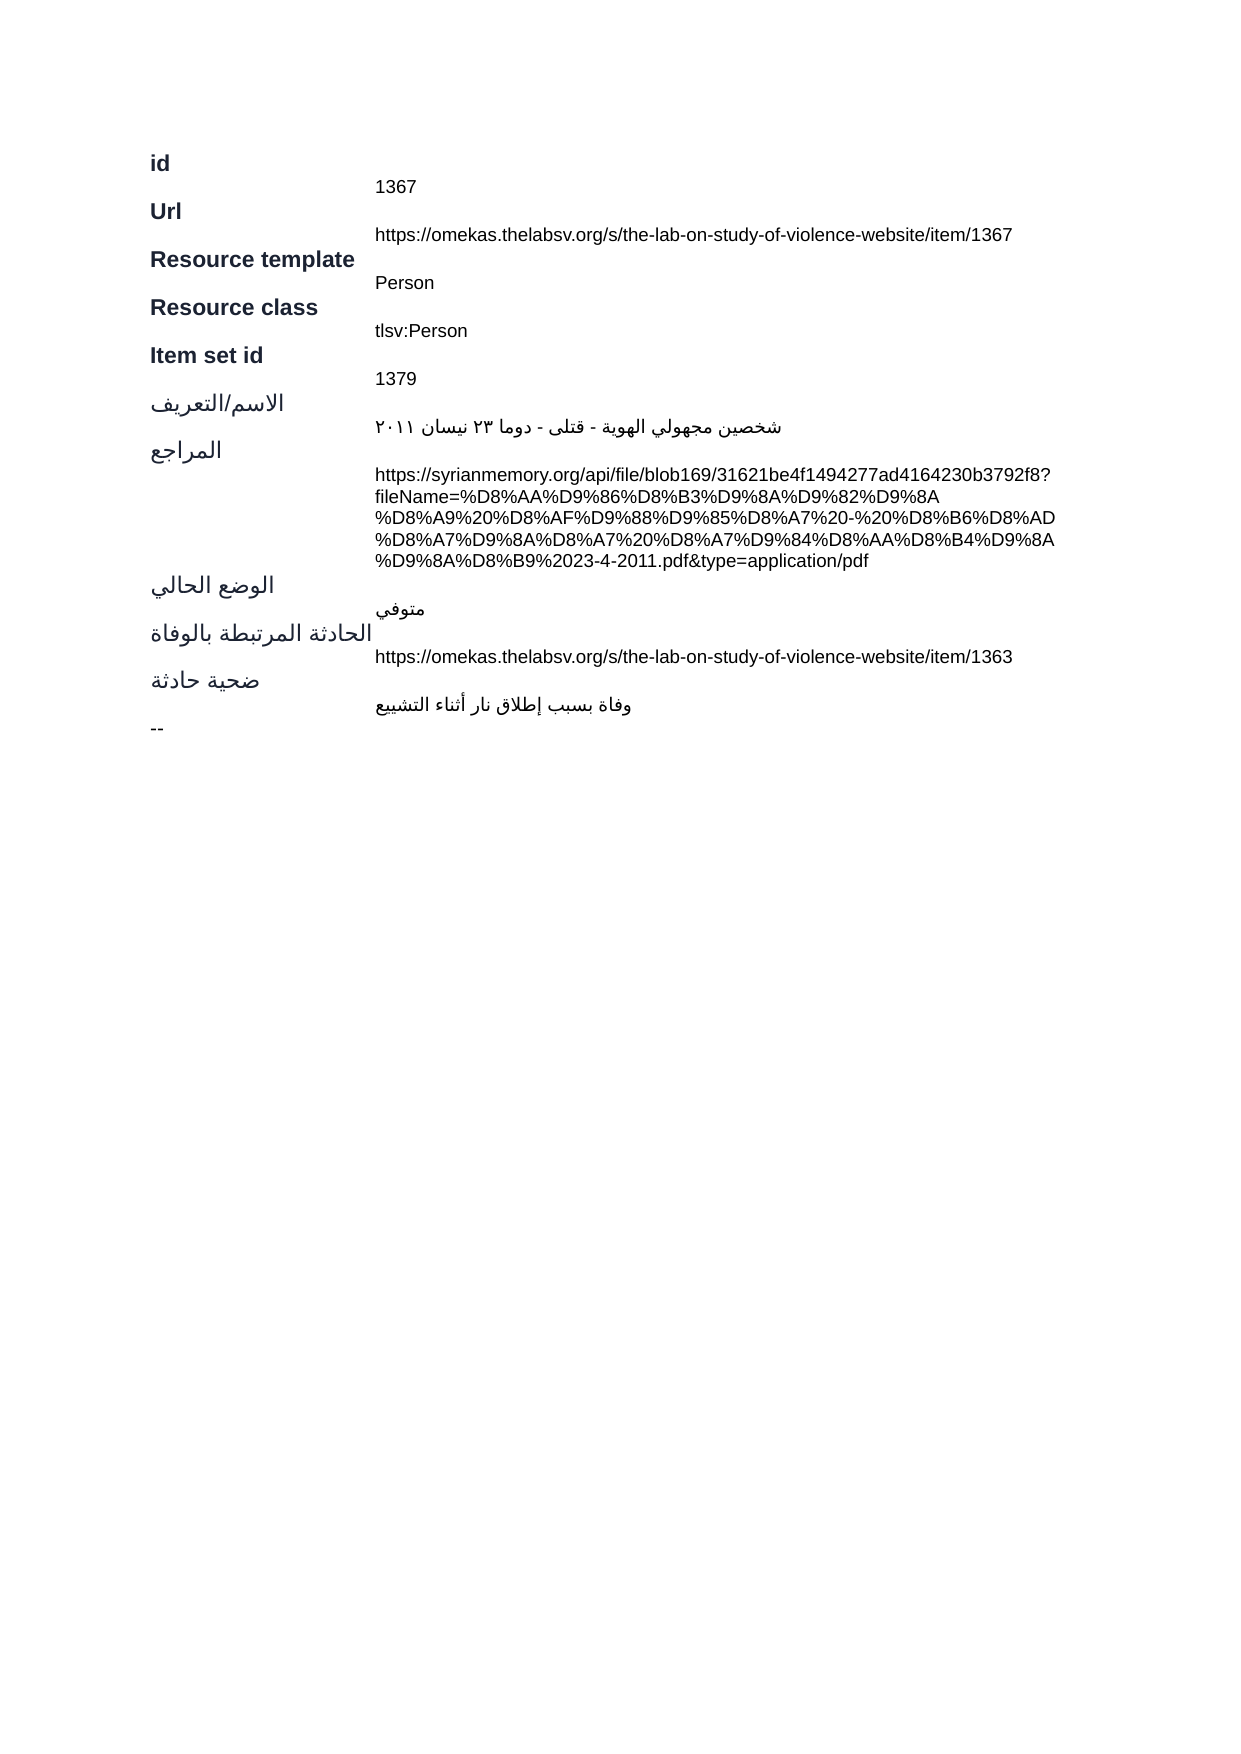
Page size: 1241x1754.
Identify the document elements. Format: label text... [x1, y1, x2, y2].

text ضحية حادثة [150, 667, 1090, 694]
text Url [150, 198, 1090, 224]
text https://omekas.thelabsv.org/s/the-lab-on-study-of-violence-website/item/1363 [375, 646, 1090, 667]
text الوضع الحالي [150, 572, 1090, 598]
text id [150, 150, 1090, 176]
text شخصين مجهولي الهوية - قتلى - دوما ٢٣ نيسان ٢٠١١ [375, 416, 1090, 437]
text https://syrianmemory.org/api/file/blob169/31621be4f1494277ad4164230b3792f8?fileName=%D8%AA%D9%86%D8%B3%D9%8A%D9%82%D9%8A%D8%A9%20%D8%AF%D9%88%D9%85%D8%A7%20-%20%D8%B6%D8%AD%D8%A7%D9%8A%D8%A7%20%D8%A7%D9%84%D8%AA%D8%B4%D9%8A%D9%8A%D8%B9%2023-4-2011.pdf&type=application/pdf [375, 464, 1090, 572]
text tlsv:Person [375, 320, 1090, 342]
text 1367 [375, 176, 1090, 198]
text المراجع [150, 437, 1090, 464]
text -- [150, 715, 1090, 739]
text الحادثة المرتبطة بالوفاة [150, 619, 1090, 646]
text الاسم/التعريف [150, 389, 1090, 416]
text Resource template [150, 246, 1090, 272]
text https://omekas.thelabsv.org/s/the-lab-on-study-of-violence-website/item/1367 [375, 224, 1090, 246]
text Item set id [150, 342, 1090, 368]
text متوفي [375, 598, 1090, 619]
text 1379 [375, 368, 1090, 389]
text وفاة بسبب إطلاق نار أثناء التشييع [375, 694, 1090, 715]
text Person [375, 272, 1090, 294]
text Resource class [150, 294, 1090, 320]
